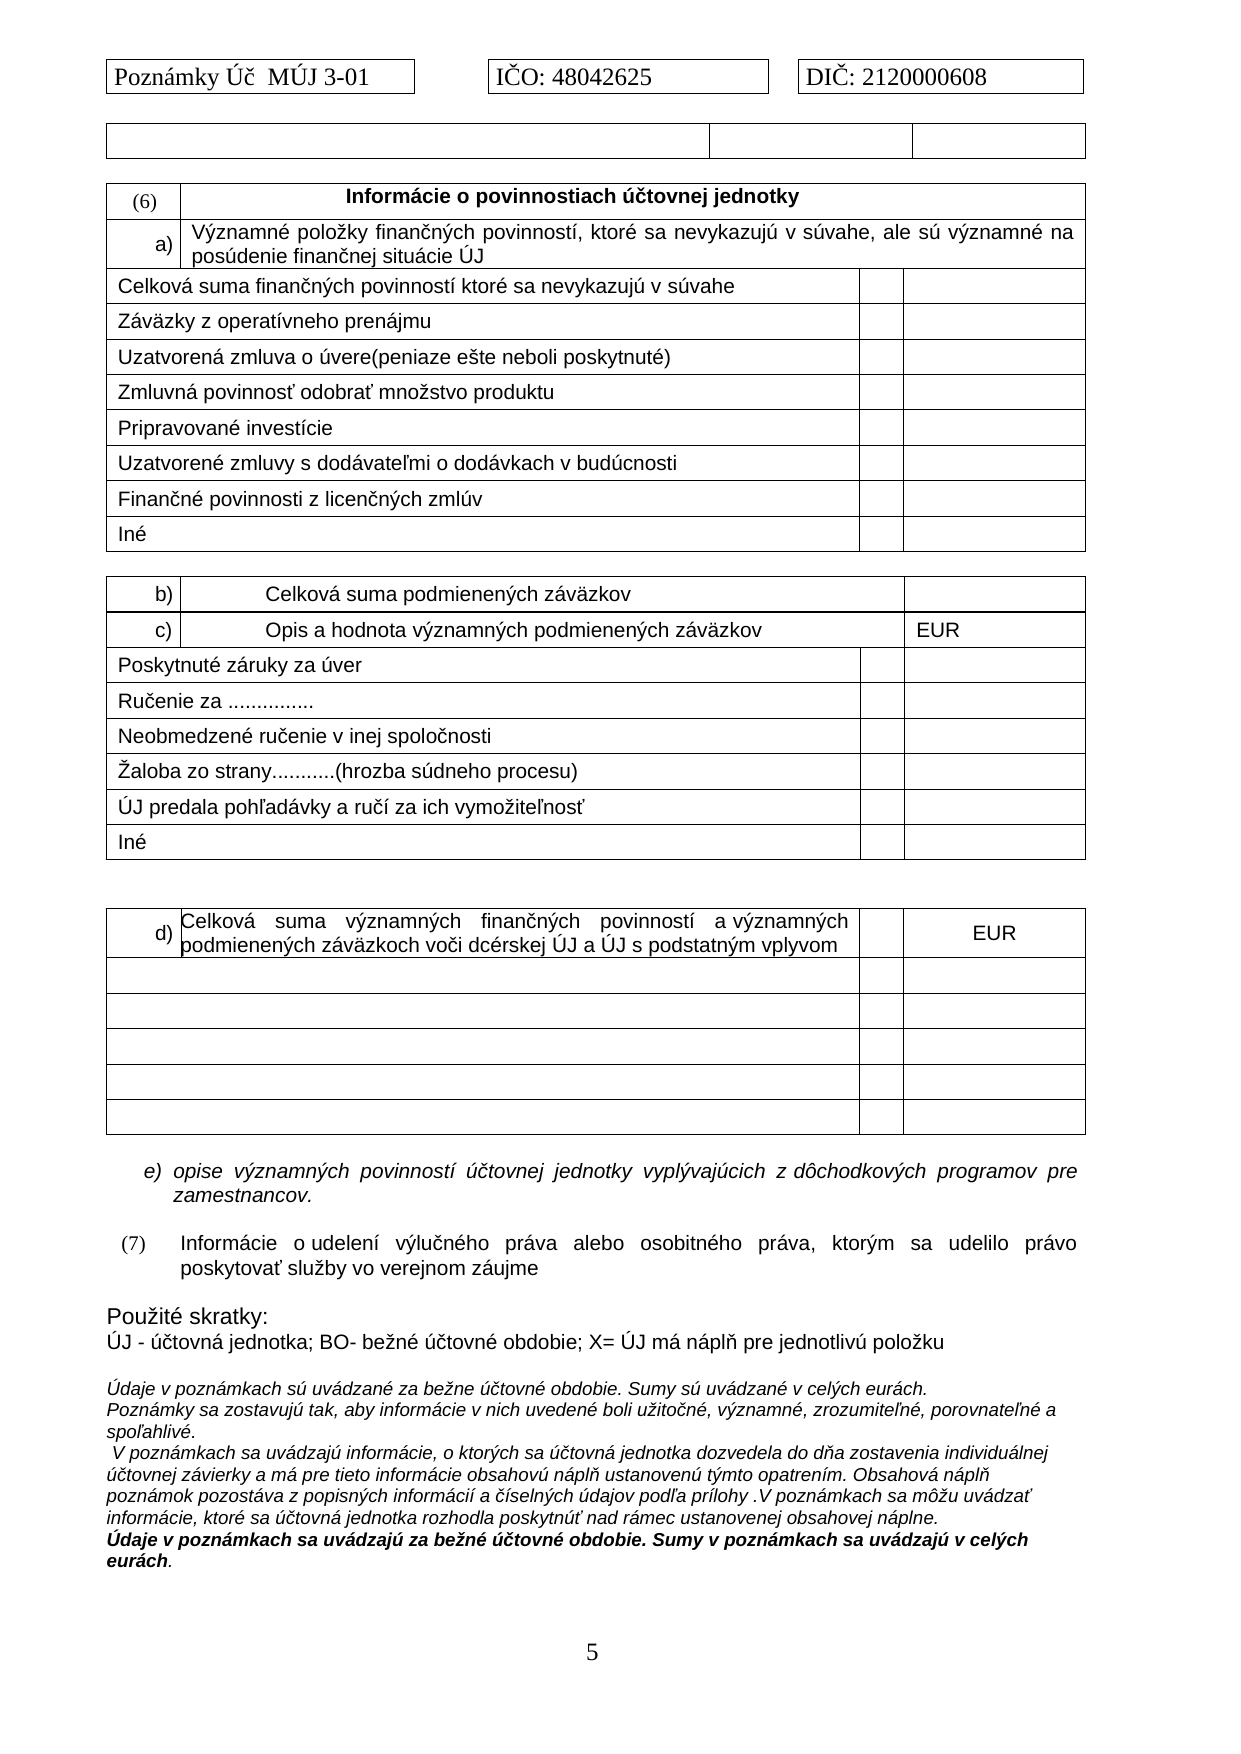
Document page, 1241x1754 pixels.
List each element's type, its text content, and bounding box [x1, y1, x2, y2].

table_cell [107, 958, 859, 993]
table_cell [904, 994, 1085, 1028]
table_cell [107, 1065, 859, 1099]
text Poznámky sa zostavujú tak, aby informácie v nich uvedené boli užitočné, významné, zrozumiteľné, porovnateľné a spoľahlivé. [106, 1399, 1078, 1442]
table_cell Uzatvorená zmluva o úvere(peniaze ešte neboli poskytnuté) [107, 340, 859, 374]
list Informácie o udelení výlučného práva alebo osobitného práva, ktorým sa udelilo právo poskytovať služby vo verejnom záujme [121, 1231, 1078, 1279]
table_cell [904, 340, 1085, 374]
table_cell [860, 958, 903, 993]
table_cell [861, 790, 904, 824]
table_cell [904, 481, 1085, 516]
table_cell [905, 790, 1085, 824]
table_header [107, 909, 181, 957]
table_cell Pripravované investície [107, 410, 859, 445]
table_cell [710, 124, 912, 158]
table_header [107, 184, 180, 219]
table_cell [860, 481, 903, 516]
text Údaje v poznámkach sa uvádzajú za bežné účtovné obdobie. Sumy v poznámkach sa uvádzajú v celých eurách. [106, 1528, 1078, 1572]
table_cell ÚJ predala pohľadávky a ručí za ich vymožiteľnosť [107, 790, 860, 824]
table_header EUR [904, 909, 1085, 957]
table_cell Žaloba zo strany...........(hrozba súdneho procesu) [107, 754, 860, 788]
table_cell Významné položky finančných povinností, ktoré sa nevykazujú v súvahe, ale sú významné na posúdenie finančnej situácie ÚJ [181, 220, 1085, 268]
text ÚJ - účtovná jednotka; BO- bežné účtovné obdobie; X= ÚJ má náplň pre jednotlivú položku [106, 1329, 1078, 1353]
table_cell [904, 304, 1085, 338]
table_header [860, 909, 903, 957]
table_cell Záväzky z operatívneho prenájmu [107, 304, 859, 338]
table_cell [904, 1029, 1085, 1063]
table_cell [107, 220, 180, 268]
table_cell [860, 375, 903, 409]
table_cell [860, 1029, 903, 1063]
table_header Celková suma podmienených záväzkov [181, 577, 904, 611]
table_cell [860, 410, 903, 445]
table_cell [905, 648, 1085, 682]
table_cell [107, 613, 180, 647]
table_cell [904, 1100, 1085, 1134]
table_cell Uzatvorené zmluvy s dodávateľmi o dodávkach v budúcnosti [107, 446, 859, 480]
table_cell Ručenie za ............... [107, 683, 860, 718]
table_cell Zmluvná povinnosť odobrať množstvo produktu [107, 375, 859, 409]
table_cell [904, 446, 1085, 480]
table_cell [904, 410, 1085, 445]
table_cell [860, 994, 903, 1028]
table_cell [904, 1065, 1085, 1099]
table_cell Iné [107, 825, 860, 859]
table_cell [904, 958, 1085, 993]
table_cell [861, 754, 904, 788]
table_cell [860, 340, 903, 374]
table_cell [860, 1065, 903, 1099]
table_cell [860, 269, 903, 303]
table_cell Celková suma finančných povinností ktoré sa nevykazujú v súvahe [107, 269, 859, 303]
table_header Informácie o povinnostiach účtovnej jednotky [181, 184, 1085, 219]
table_cell [861, 719, 904, 753]
table_cell [861, 648, 904, 682]
table_cell [904, 269, 1085, 303]
text Údaje v poznámkach sú uvádzané za bežne účtovné obdobie. Sumy sú uvádzané v celých eurách. [106, 1377, 1078, 1399]
table_cell [107, 994, 859, 1028]
table_cell [913, 124, 1085, 158]
list opise významných povinností účtovnej jednotky vyplývajúcich z dôchodkových programov pre zamestnancov. [143, 1159, 1078, 1207]
table_cell [905, 719, 1085, 753]
table_cell Poskytnuté záruky za úver [107, 648, 860, 682]
table_cell Iné [107, 517, 859, 551]
table_cell [904, 517, 1085, 551]
table_cell [107, 1100, 859, 1134]
text Použité skratky: [106, 1303, 1078, 1329]
table_cell EUR [905, 613, 1085, 647]
table_cell [860, 446, 903, 480]
table_cell [107, 124, 709, 158]
table_cell Finančné povinnosti z licenčných zmlúv [107, 481, 859, 516]
table_cell [861, 825, 904, 859]
table_cell [107, 1029, 859, 1063]
table_cell [905, 683, 1085, 718]
table_header Celková suma významných finančných povinností a významných podmienených záväzkoch voči dcérskej ÚJ a ÚJ s podstatným vplyvom [182, 909, 859, 957]
text V poznámkach sa uvádzajú informácie, o ktorých sa účtovná jednotka dozvedela do dňa zostavenia individuálnej účtovnej závierky a má pre tieto informácie obsahovú náplň ustanovenú týmto opatrením. Obsahová náplň poznámok pozostáva z popisných informácií a číselných údajov podľa prílohy .V poznámkach sa môžu uvádzať informácie, ktoré sa účtovná jednotka rozhodla poskytnúť nad rámec ustanovenej obsahovej náplne. [106, 1442, 1078, 1528]
table_header [905, 577, 1085, 611]
table_cell [861, 683, 904, 718]
table_cell Opis a hodnota významných podmienených záväzkov [181, 613, 904, 647]
table_cell [860, 304, 903, 338]
table_cell [904, 375, 1085, 409]
table_cell [860, 1100, 903, 1134]
table_cell [905, 754, 1085, 788]
table_header [107, 577, 180, 611]
table_cell [905, 825, 1085, 859]
table_cell Neobmedzené ručenie v inej spoločnosti [107, 719, 860, 753]
table_cell [860, 517, 903, 551]
